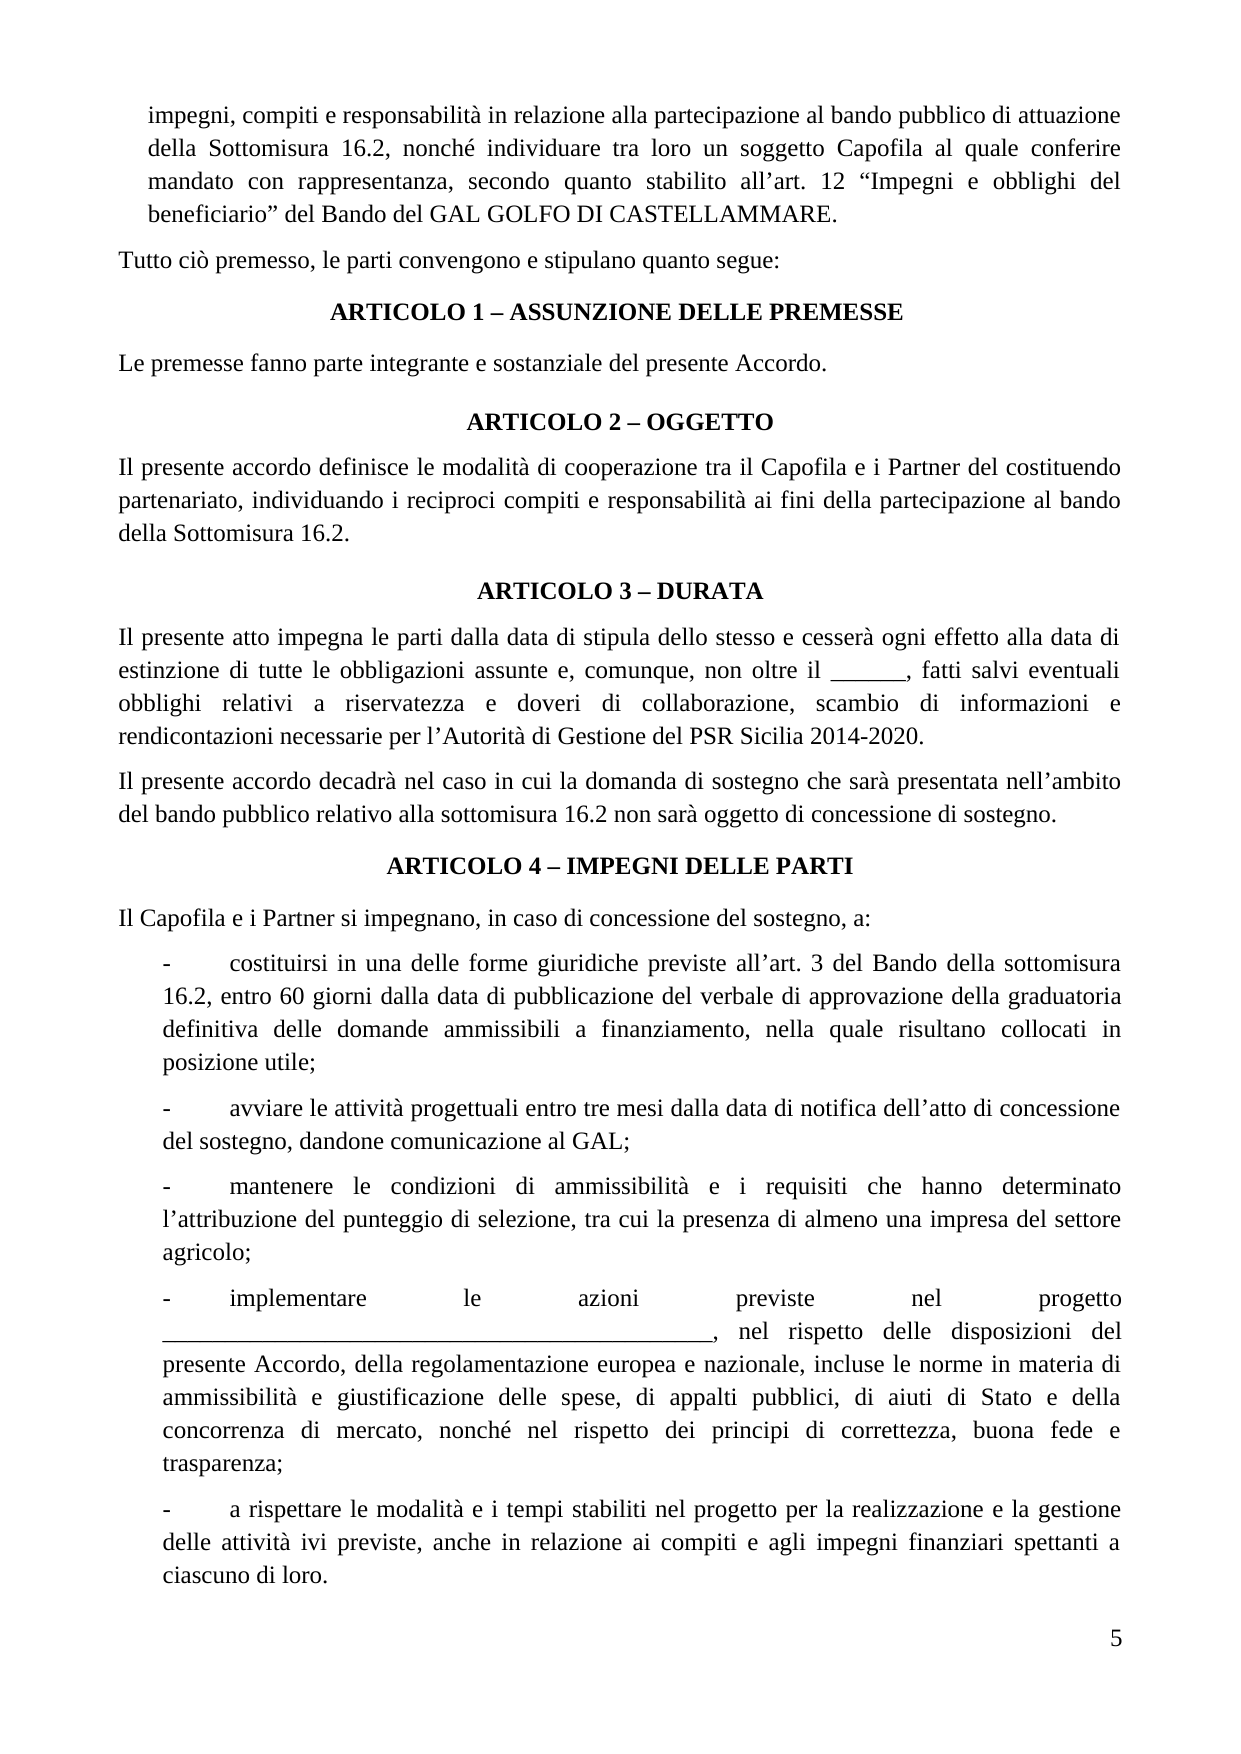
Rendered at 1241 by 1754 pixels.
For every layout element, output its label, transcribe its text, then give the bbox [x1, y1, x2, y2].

list mantenere le condizioni di ammissibilità e i requisiti che hanno determinato l’attribuzione del punteggio di selezione, tra cui la presenza di almeno una impresa del settore agricolo; [162, 1171, 1122, 1266]
text ARTICOLO 1 – ASSUNZIONE DELLE PREMESSE [118, 297, 1122, 326]
list implementare le azioni previste nel progetto ____________________________________________, nel rispetto delle disposizioni del presente Accordo, della regolamentazione europea e nazionale, incluse le norme in materia di ammissibilità e giustificazione delle spese, di appalti pubblici, di aiuti di Stato e della concorrenza di mercato, nonché nel rispetto dei principi di correttezza, buona fede e trasparenza; [162, 1283, 1122, 1477]
text Tutto ciò premesso, le parti convengono e stipulano quanto segue: [118, 245, 1122, 274]
list avviare le attività progettuali entro tre mesi dalla data di notifica dell’atto di concessione del sostegno, dandone comunicazione al GAL; [162, 1093, 1122, 1155]
text Il presente accordo definisce le modalità di cooperazione tra il Capofila e i Partner del costituendo partenariato, individuando i reciproci compiti e responsabilità ai fini della partecipazione al bando della Sottomisura 16.2. [118, 452, 1122, 547]
list costituirsi in una delle forme giuridiche previste all’art. 3 del Bando della sottomisura 16.2, entro 60 giorni dalla data di pubblicazione del verbale di approvazione della graduatoria definitiva delle domande ammissibili a finanziamento, nella quale risultano collocati in posizione utile; [162, 948, 1122, 1076]
list impegni, compiti e responsabilità in relazione alla partecipazione al bando pubblico di attuazione della Sottomisura 16.2, nonché individuare tra loro un soggetto Capofila al quale conferire mandato con rappresentanza, secondo quanto stabilito all’art. 12 “Impegni e obblighi del beneficiario” del Bando del GAL GOLFO DI CASTELLAMMARE. [125, 100, 1122, 228]
list a rispettare le modalità e i tempi stabiliti nel progetto per la realizzazione e la gestione delle attività ivi previste, anche in relazione ai compiti e agli impegni finanziari spettanti a ciascuno di loro. [162, 1494, 1122, 1588]
text ARTICOLO 2 – OGGETTO [118, 407, 1122, 435]
text Il presente atto impegna le parti dalla data di stipula dello stesso e cesserà ogni effetto alla data di estinzione di tutte le obbligazioni assunte e, comunque, non oltre il ______, fatti salvi eventuali obblighi relativi a riservatezza e doveri di collaborazione, scambio di informazioni e rendicontazioni necessarie per l’Autorità di Gestione del PSR Sicilia 2014-2020. [118, 622, 1122, 749]
text Il presente accordo decadrà nel caso in cui la domanda di sostegno che sarà presentata nell’ambito del bando pubblico relativo alla sottomisura 16.2 non sarà oggetto di concessione di sostegno. [118, 766, 1122, 828]
text Il Capofila e i Partner si impegnano, in caso di concessione del sostegno, a: [118, 903, 1122, 932]
text ARTICOLO 4 – IMPEGNI DELLE PARTI [118, 851, 1122, 880]
text Le premesse fanno parte integrante e sostanziale del presente Accordo. [118, 348, 1122, 377]
text ARTICOLO 3 – DURATA [118, 576, 1122, 605]
